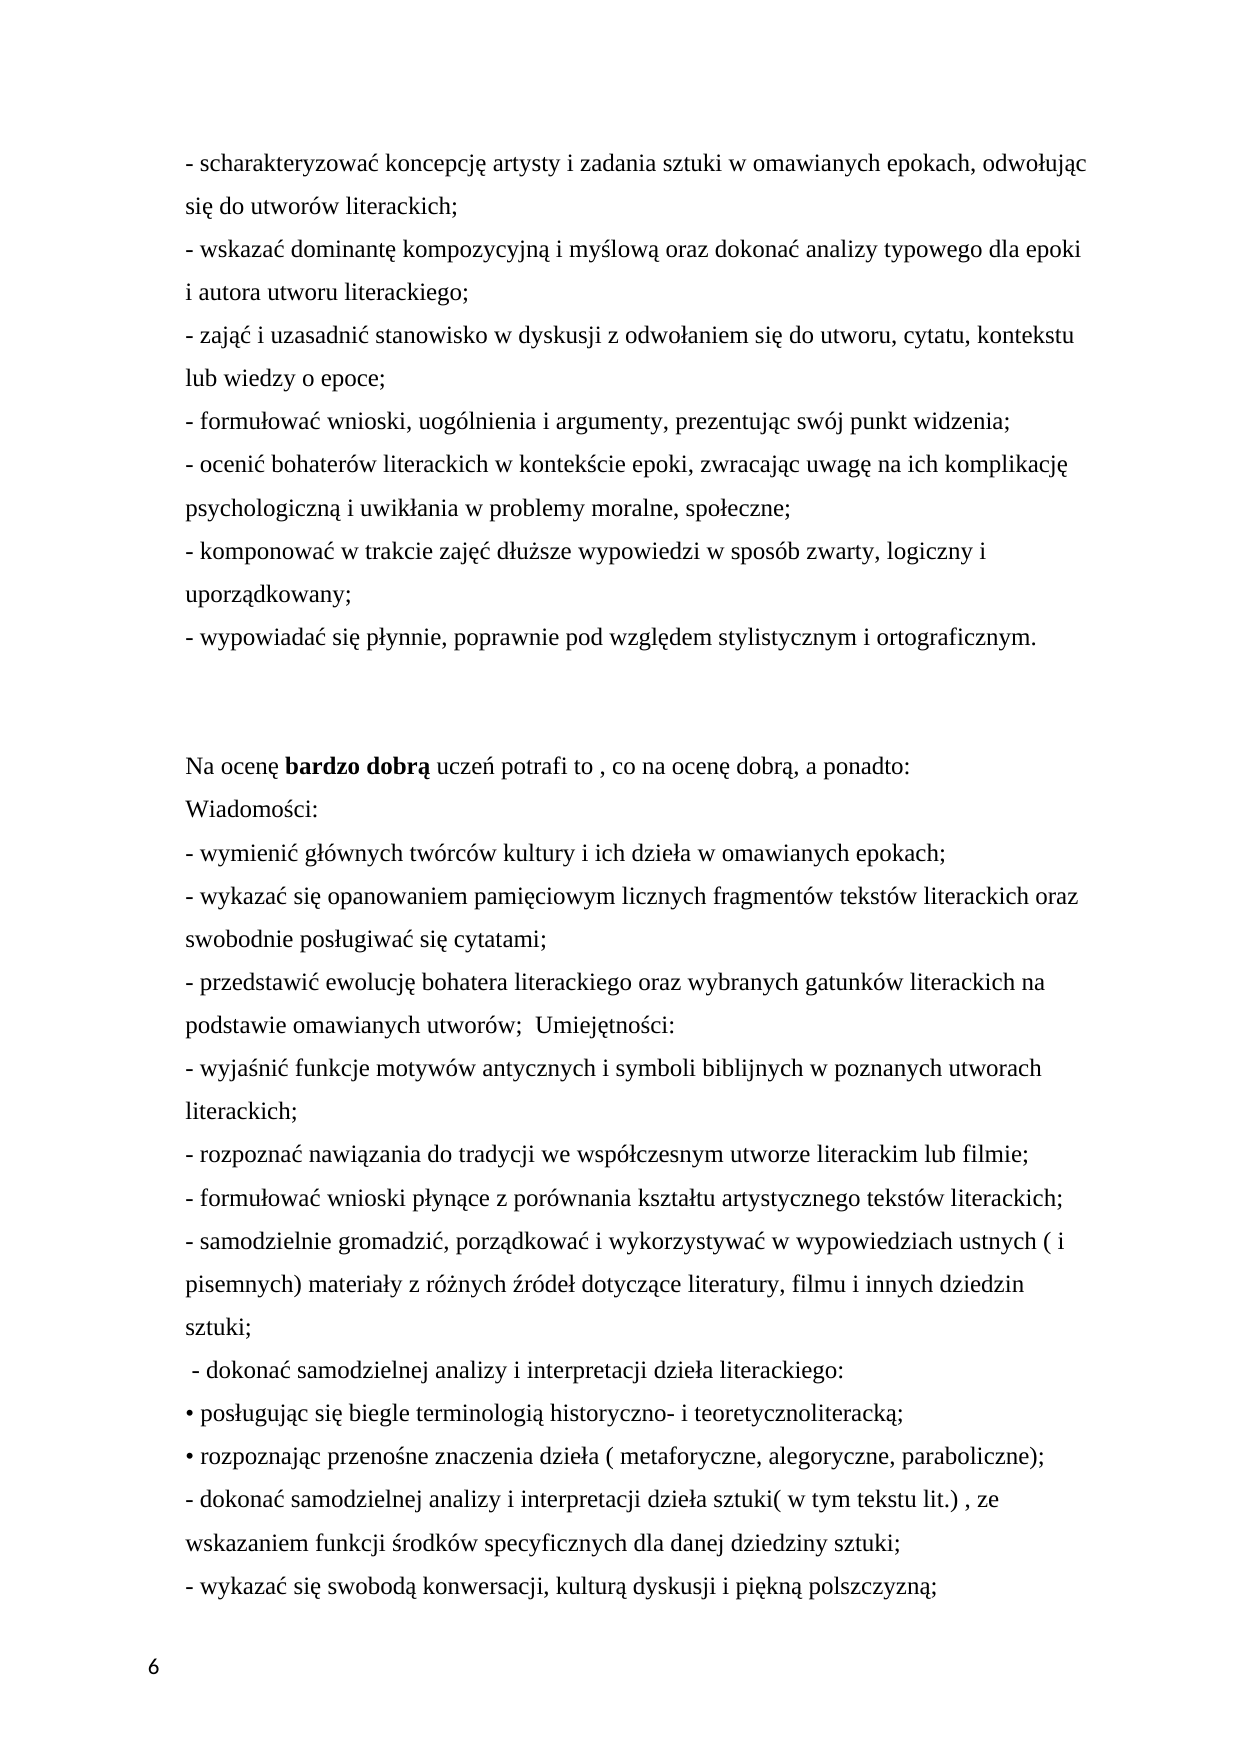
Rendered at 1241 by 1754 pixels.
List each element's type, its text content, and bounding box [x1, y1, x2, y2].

text - dokonać samodzielnej analizy i interpretacji dzieła literackiego: [185, 1355, 1093, 1384]
text - wypowiadać się płynnie, poprawnie pod względem stylistycznym i ortograficznym. [185, 622, 1093, 651]
text Wiadomości: [185, 794, 1093, 823]
text - przedstawić ewolucję bohatera literackiego oraz wybranych gatunków literackich na podstawie omawianych utworów; Umiejętności: [185, 967, 1093, 1039]
text - dokonać samodzielnej analizy i interpretacji dzieła sztuki( w tym tekstu lit.) , ze wskazaniem funkcji środków specyficznych dla danej dziedziny sztuki; [185, 1484, 1093, 1556]
text - zająć i uzasadnić stanowisko w dyskusji z odwołaniem się do utworu, cytatu, kontekstu lub wiedzy o epoce; [185, 320, 1093, 392]
text - scharakteryzować koncepcję artysty i zadania sztuki w omawianych epokach, odwołując się do utworów literackich; [185, 148, 1093, 219]
text - wyjaśnić funkcje motywów antycznych i symboli biblijnych w poznanych utworach literackich; [185, 1053, 1093, 1125]
text • posługując się biegle terminologią historyczno- i teoretycznoliteracką; [185, 1398, 1093, 1427]
text - wykazać się swobodą konwersacji, kulturą dyskusji i piękną polszczyzną; [185, 1571, 1093, 1599]
text - formułować wnioski, uogólnienia i argumenty, prezentując swój punkt widzenia; [185, 406, 1093, 435]
text - formułować wnioski płynące z porównania kształtu artystycznego tekstów literackich; [185, 1183, 1093, 1211]
text - wskazać dominantę kompozycyjną i myślową oraz dokonać analizy typowego dla epoki i autora utworu literackiego; [185, 234, 1093, 306]
text - samodzielnie gromadzić, porządkować i wykorzystywać w wypowiedziach ustnych ( i pisemnych) materiały z różnych źródeł dotyczące literatury, filmu i innych dziedzin sztuki; [185, 1226, 1093, 1341]
text - ocenić bohaterów literackich w kontekście epoki, zwracając uwagę na ich komplikację psychologiczną i uwikłania w problemy moralne, społeczne; [185, 449, 1093, 521]
text - wymienić głównych twórców kultury i ich dzieła w omawianych epokach; [185, 838, 1093, 866]
text - komponować w trakcie zajęć dłuższe wypowiedzi w sposób zwarty, logiczny i uporządkowany; [185, 536, 1093, 608]
text - wykazać się opanowaniem pamięciowym licznych fragmentów tekstów literackich oraz swobodnie posługiwać się cytatami; [185, 881, 1093, 953]
text • rozpoznając przenośne znaczenia dzieła ( metaforyczne, alegoryczne, paraboliczne); [185, 1441, 1093, 1470]
text - rozpoznać nawiązania do tradycji we współczesnym utworze literackim lub filmie; [185, 1139, 1093, 1168]
text Na ocenę bardzo dobrą uczeń potrafi to , co na ocenę dobrą, a ponadto: [185, 751, 1093, 780]
